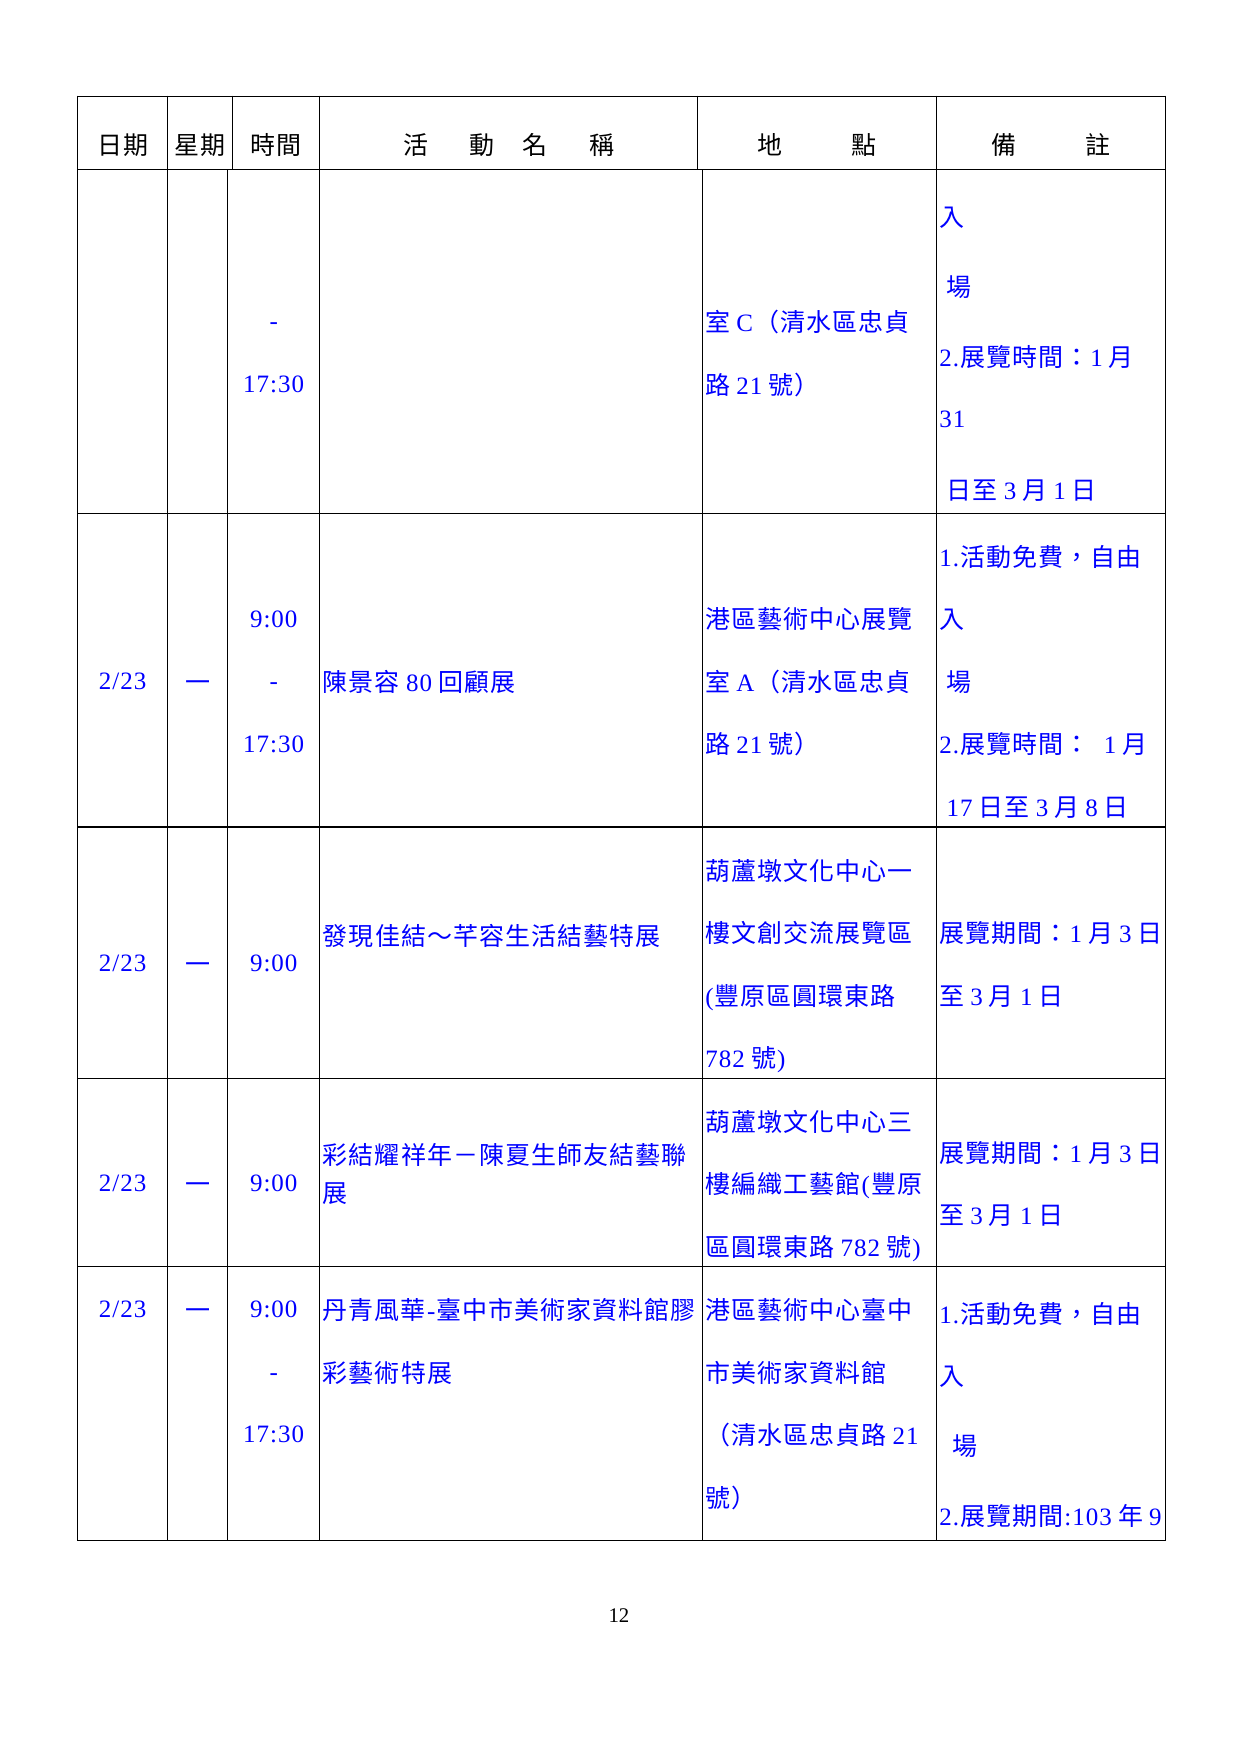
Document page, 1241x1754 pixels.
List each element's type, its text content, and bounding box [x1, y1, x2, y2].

table_cell 丹青風華-臺中市美術家資料館膠彩藝術特展 [320, 1267, 702, 1539]
table_cell 葫蘆墩文化中心一樓文創交流展覽區(豐原區圓環東路782號) [703, 828, 936, 1077]
table_header 星期 [168, 97, 232, 169]
table_cell 一 [168, 828, 227, 1077]
table_cell 2/23 [78, 514, 167, 826]
table_header 時間 [233, 97, 319, 169]
table_cell [78, 170, 167, 513]
table_cell [320, 170, 702, 513]
table_cell 1.活動免費，自由入 場 2.展覽期間:103年9 [937, 1267, 1165, 1539]
table_cell 9:00 [228, 828, 319, 1077]
table_cell 發現佳結〜芊容生活結藝特展 [320, 828, 702, 1077]
table_cell 葫蘆墩文化中心三樓編織工藝館(豐原區圓環東路782號) [703, 1079, 936, 1266]
table_cell 港區藝術中心臺中市美術家資料館（清水區忠貞路21號） [703, 1267, 936, 1539]
table_cell 一 [168, 1267, 227, 1539]
table_header 備 註 [937, 97, 1165, 169]
table_cell 9:00 - 17:30 [228, 514, 319, 826]
table_cell 彩結耀祥年－陳夏生師友結藝聯展 [320, 1079, 702, 1266]
table_header 活 動 名 稱 [320, 97, 697, 169]
table_cell 入 場 2.展覽時間：1月31 日至3月1日 [937, 170, 1165, 513]
table_cell 展覽期間：1月3日至3月1日 [937, 828, 1165, 1077]
table_cell 2/23 [78, 828, 167, 1077]
table_cell - 17:30 [228, 170, 319, 513]
table_header 地 點 [698, 97, 936, 169]
table_cell 9:00 [228, 1079, 319, 1266]
table_cell 一 [168, 514, 227, 826]
table_cell 2/23 [78, 1079, 167, 1266]
table_cell 陳景容80回顧展 [320, 514, 702, 826]
table_cell 9:00 - 17:30 [228, 1267, 319, 1539]
table_cell 2/23 [78, 1267, 167, 1539]
table_cell [168, 170, 227, 513]
table_cell 展覽期間：1月3日至3月1日 [937, 1079, 1165, 1266]
table_cell 港區藝術中心展覽室A（清水區忠貞路21號） [703, 514, 936, 826]
table_cell 1.活動免費，自由入 場 2.展覽時間： 1月 17日至3月8日 [937, 514, 1165, 826]
table_header 日期 [78, 97, 167, 169]
table_cell 一 [168, 1079, 227, 1266]
table_cell 室C（清水區忠貞路21號） [703, 170, 936, 513]
